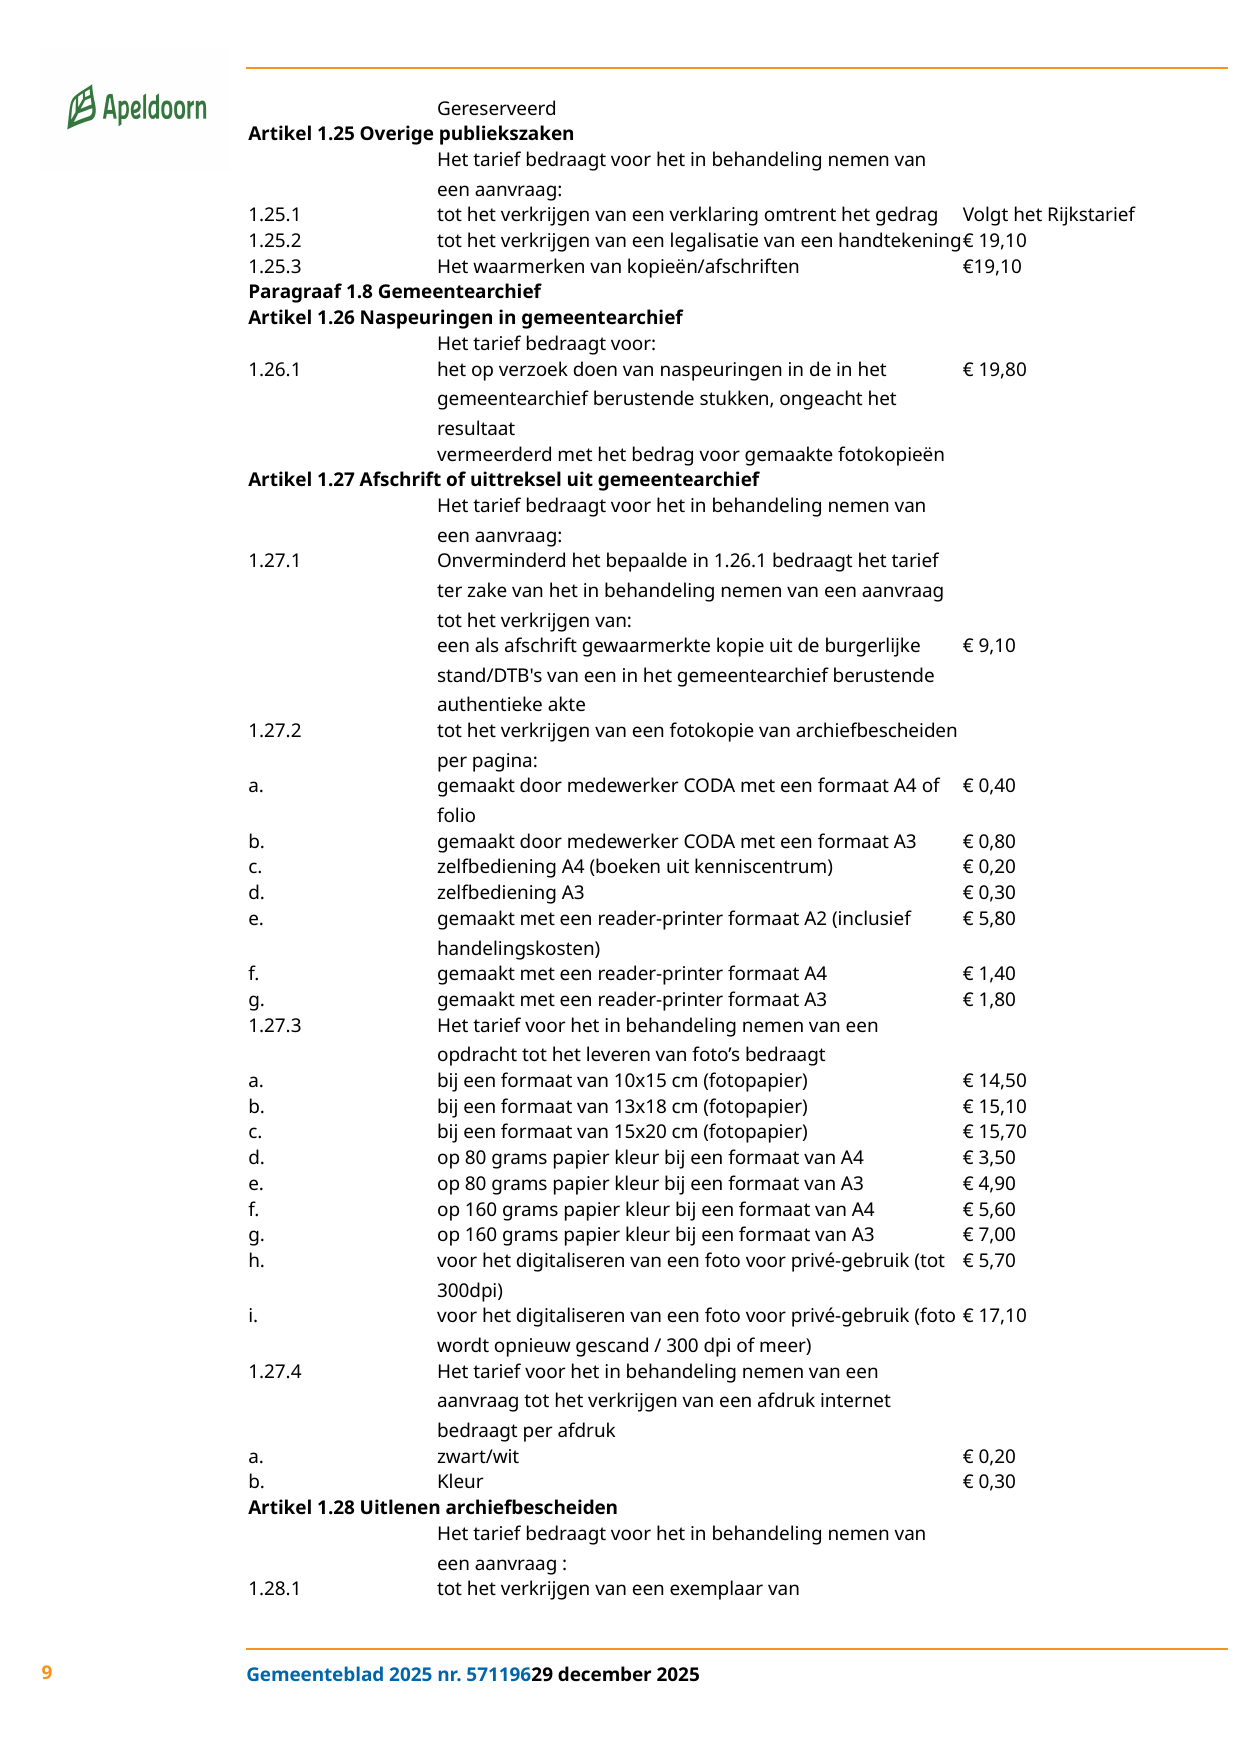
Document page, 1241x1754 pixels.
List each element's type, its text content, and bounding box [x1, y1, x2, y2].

table_cell € 19,80 [963, 356, 1152, 441]
table_cell € 5,80 [963, 905, 1152, 961]
picture [41, 47, 231, 172]
table_cell zelfbediening A4 (boeken uit kenniscentrum) [437, 854, 963, 879]
table_cell [248, 146, 437, 202]
table_cell € 4,90 [963, 1170, 1152, 1196]
table_cell voor het digitaliseren van een foto voor privé-gebruik (tot 300dpi) [437, 1248, 963, 1303]
table_cell a. [248, 1067, 437, 1093]
table_cell het op verzoek doen van naspeuringen in de in het gemeentearchief berustende stukken, ongeacht het resultaat [437, 356, 963, 441]
table_cell Het waarmerken van kopieën/afschriften [437, 253, 963, 279]
table_cell Het tarief bedraagt voor het in behandeling nemen van een aanvraag: [437, 146, 963, 202]
table_cell zelfbediening A3 [437, 880, 963, 905]
table_cell € 5,60 [963, 1196, 1152, 1222]
table_cell € 0,30 [963, 880, 1152, 905]
table_cell Kleur [437, 1469, 963, 1494]
table_cell Artikel 1.27 Afschrift of uittreksel uit gemeentearchief [248, 467, 1152, 492]
table_cell 1.27.2 [248, 718, 437, 773]
table_cell bij een formaat van 10x15 cm (fotopapier) [437, 1067, 963, 1093]
table_cell € 15,70 [963, 1119, 1152, 1144]
table_cell op 80 grams papier kleur bij een formaat van A3 [437, 1170, 963, 1196]
table_cell Artikel 1.25 Overige publiekszaken [248, 121, 1152, 146]
table_cell [248, 441, 437, 467]
table_cell [963, 95, 1152, 121]
table_cell f. [248, 1196, 437, 1222]
table_cell € 14,50 [963, 1067, 1152, 1093]
table_cell f. [248, 961, 437, 986]
table_cell Gereserveerd [437, 95, 963, 121]
table_cell € 0,30 [963, 1469, 1152, 1494]
table_cell [963, 1520, 1152, 1575]
table_cell een als afschrift gewaarmerkte kopie uit de burgerlijke stand/DTB's van een in het gemeentearchief berustende authentieke akte [437, 633, 963, 717]
table_cell gemaakt door medewerker CODA met een formaat A3 [437, 828, 963, 854]
table_cell [963, 1012, 1152, 1067]
table_cell zwart/wit [437, 1443, 963, 1469]
table_cell c. [248, 854, 437, 879]
table_cell € 1,40 [963, 961, 1152, 986]
table_cell c. [248, 1119, 437, 1144]
table_cell tot het verkrijgen van een verklaring omtrent het gedrag [437, 202, 963, 227]
table_cell bij een formaat van 15x20 cm (fotopapier) [437, 1119, 963, 1144]
table_cell gemaakt met een reader-printer formaat A3 [437, 986, 963, 1012]
table_cell € 9,10 [963, 633, 1152, 717]
table_cell Het tarief voor het in behandeling nemen van een aanvraag tot het verkrijgen van een afdruk internet bedraagt per afdruk [437, 1358, 963, 1443]
table_cell op 80 grams papier kleur bij een formaat van A4 [437, 1145, 963, 1170]
table_cell op 160 grams papier kleur bij een formaat van A4 [437, 1196, 963, 1222]
table_cell g. [248, 986, 437, 1012]
table_cell bij een formaat van 13x18 cm (fotopapier) [437, 1093, 963, 1119]
table_cell i. [248, 1303, 437, 1358]
table_cell [248, 95, 437, 121]
table_cell € 19,10 [963, 227, 1152, 253]
table_cell Het tarief voor het in behandeling nemen van een opdracht tot het leveren van foto’s bedraagt [437, 1012, 963, 1067]
table_cell h. [248, 1248, 437, 1303]
table_cell b. [248, 1093, 437, 1119]
table_cell [248, 633, 437, 717]
table_cell d. [248, 1145, 437, 1170]
table_cell tot het verkrijgen van een exemplaar van [437, 1575, 963, 1601]
table_cell Paragraaf 1.8 Gemeentearchief [248, 279, 1152, 304]
table_cell b. [248, 828, 437, 854]
table_cell Het tarief bedraagt voor het in behandeling nemen van een aanvraag : [437, 1520, 963, 1575]
table_cell €19,10 [963, 253, 1152, 279]
table_cell € 15,10 [963, 1093, 1152, 1119]
table_cell [248, 1520, 437, 1575]
table_cell d. [248, 880, 437, 905]
table_cell 1.25.3 [248, 253, 437, 279]
table_cell 1.27.1 [248, 548, 437, 632]
table_cell € 1,80 [963, 986, 1152, 1012]
table_cell a. [248, 773, 437, 828]
table_cell 1.28.1 [248, 1575, 437, 1601]
table_cell a. [248, 1443, 437, 1469]
table_cell [963, 492, 1152, 548]
table_cell € 0,40 [963, 773, 1152, 828]
table_cell tot het verkrijgen van een legalisatie van een handtekening [437, 227, 963, 253]
table_cell € 17,10 [963, 1303, 1152, 1358]
table_cell € 7,00 [963, 1222, 1152, 1247]
table_cell gemaakt met een reader-printer formaat A4 [437, 961, 963, 986]
table_cell tot het verkrijgen van een fotokopie van archiefbescheiden per pagina: [437, 718, 963, 773]
table_cell Volgt het Rijkstarief [963, 202, 1152, 227]
table_cell op 160 grams papier kleur bij een formaat van A3 [437, 1222, 963, 1247]
table_cell Artikel 1.28 Uitlenen archiefbescheiden [248, 1494, 1152, 1520]
table_cell € 0,20 [963, 1443, 1152, 1469]
table_cell [963, 718, 1152, 773]
table_cell € 0,80 [963, 828, 1152, 854]
table_cell gemaakt met een reader-printer formaat A2 (inclusief handelingskosten) [437, 905, 963, 961]
table_cell 1.27.4 [248, 1358, 437, 1443]
table_cell [963, 1358, 1152, 1443]
table_cell b. [248, 1469, 437, 1494]
table_cell 1.26.1 [248, 356, 437, 441]
table_cell Onverminderd het bepaalde in 1.26.1 bedraagt het tarief ter zake van het in behandeling nemen van een aanvraag tot het verkrijgen van: [437, 548, 963, 632]
table_cell [963, 548, 1152, 632]
table_cell [248, 330, 437, 356]
table_cell [963, 441, 1152, 467]
table_cell e. [248, 1170, 437, 1196]
table_cell € 3,50 [963, 1145, 1152, 1170]
table_cell [963, 330, 1152, 356]
table_cell 1.27.3 [248, 1012, 437, 1067]
table_cell [248, 492, 437, 548]
table_cell g. [248, 1222, 437, 1247]
table_cell e. [248, 905, 437, 961]
table_cell Het tarief bedraagt voor: [437, 330, 963, 356]
table_cell voor het digitaliseren van een foto voor privé-gebruik (foto wordt opnieuw gescand / 300 dpi of meer) [437, 1303, 963, 1358]
table_cell 1.25.2 [248, 227, 437, 253]
table_cell [963, 146, 1152, 202]
table_cell gemaakt door medewerker CODA met een formaat A4 of folio [437, 773, 963, 828]
table_cell Artikel 1.26 Naspeuringen in gemeentearchief [248, 305, 1152, 330]
table_cell 1.25.1 [248, 202, 437, 227]
table_cell vermeerderd met het bedrag voor gemaakte fotokopieën [437, 441, 963, 467]
table_cell € 0,20 [963, 854, 1152, 879]
table_cell € 5,70 [963, 1248, 1152, 1303]
table_cell Het tarief bedraagt voor het in behandeling nemen van een aanvraag: [437, 492, 963, 548]
table_cell [963, 1575, 1152, 1601]
